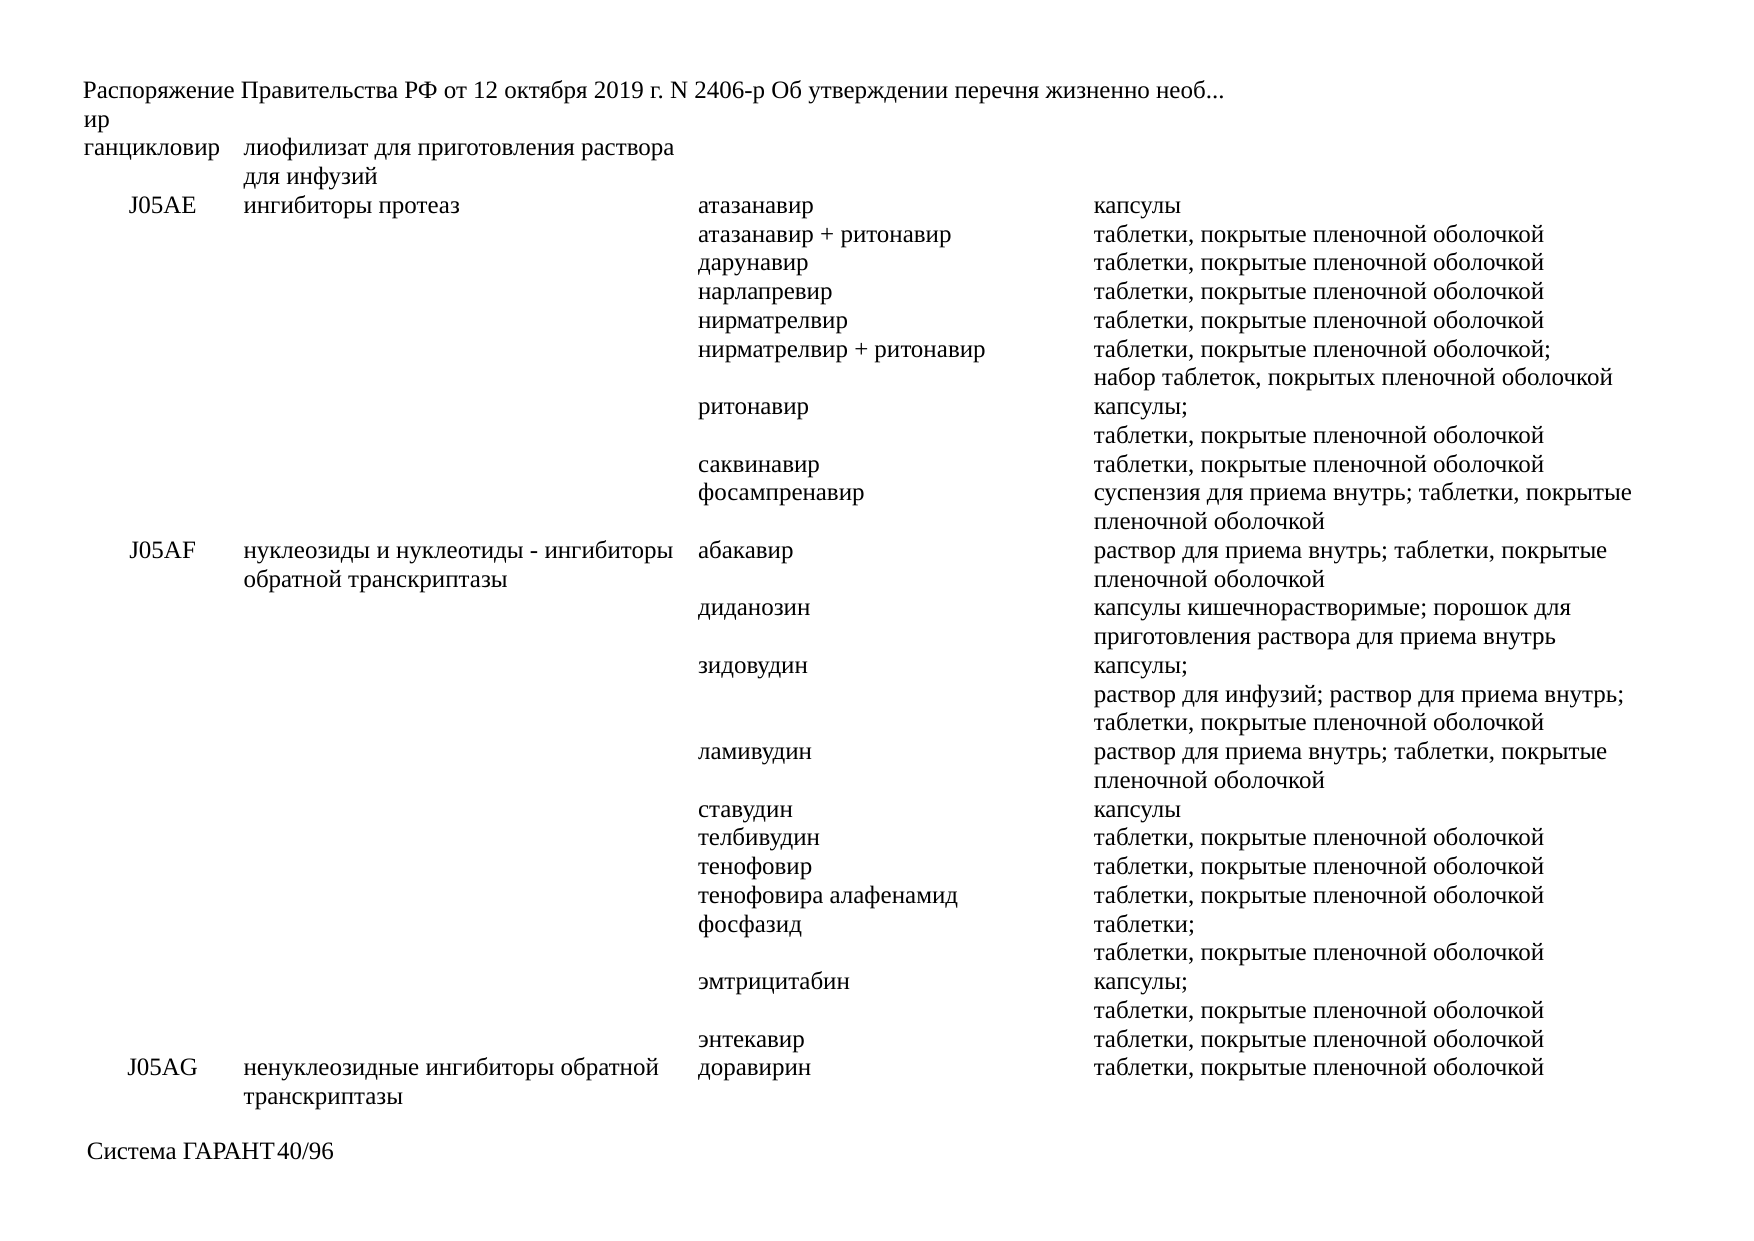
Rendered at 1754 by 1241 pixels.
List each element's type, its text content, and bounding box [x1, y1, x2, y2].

table_cell капсулы; таблетки, покрытые пленочной оболочкой [1093, 966, 1659, 1024]
table_cell телбивудин [697, 823, 1092, 851]
table_cell [83, 334, 242, 391]
table_cell [83, 449, 242, 477]
table_cell таблетки, покрытые пленочной оболочкой [1093, 1024, 1659, 1052]
table_cell [83, 478, 242, 535]
table_cell нирматрелвир [697, 305, 1092, 334]
table_cell [697, 133, 1092, 190]
table_cell [83, 593, 242, 650]
table_cell J05AE [83, 190, 242, 219]
table_cell [242, 305, 697, 334]
table_cell [242, 650, 697, 736]
table_cell [242, 334, 697, 391]
table_cell [242, 966, 697, 1024]
table_cell фосфазид [697, 909, 1092, 966]
table_cell [83, 305, 242, 334]
table_cell ганцикловир [83, 133, 242, 190]
table_cell таблетки, покрытые пленочной оболочкой; набор таблеток, покрытых пленочной оболочкой [1093, 334, 1659, 391]
table_cell [83, 1024, 242, 1052]
table_cell [83, 276, 242, 305]
table_cell тенофовира алафенамид [697, 880, 1092, 909]
table_cell [242, 823, 697, 851]
table_cell таблетки, покрытые пленочной оболочкой [1093, 449, 1659, 477]
table_cell [83, 248, 242, 276]
table_cell капсулы кишечнорастворимые; порошок для приготовления раствора для приема внутрь [1093, 593, 1659, 650]
table_cell диданозин [697, 593, 1092, 650]
table_cell раствор для приема внутрь; таблетки, покрытые пленочной оболочкой [1093, 736, 1659, 794]
table_cell капсулы [1093, 794, 1659, 822]
table_cell капсулы; раствор для инфузий; раствор для приема внутрь; таблетки, покрытые пленочной оболочкой [1093, 650, 1659, 736]
table_cell нирматрелвир + ритонавир [697, 334, 1092, 391]
table_cell ламивудин [697, 736, 1092, 794]
table_cell ритонавир [697, 391, 1092, 449]
table_cell фосампренавир [697, 478, 1092, 535]
table_cell [242, 794, 697, 822]
table_cell [242, 104, 697, 132]
table_cell таблетки, покрытые пленочной оболочкой [1093, 1053, 1659, 1110]
table_cell [83, 851, 242, 880]
table_cell ставудин [697, 794, 1092, 822]
table_cell [1093, 133, 1659, 190]
table_cell J05AG [83, 1053, 242, 1110]
table_cell лиофилизат для приготовления раствора для инфузий [242, 133, 697, 190]
table_cell [697, 104, 1092, 132]
table_cell [1093, 104, 1659, 132]
table_cell энтекавир [697, 1024, 1092, 1052]
table_cell таблетки, покрытые пленочной оболочкой [1093, 276, 1659, 305]
table_cell суспензия для приема внутрь; таблетки, покрытые пленочной оболочкой [1093, 478, 1659, 535]
table_cell [242, 219, 697, 247]
table_cell дарунавир [697, 248, 1092, 276]
table_cell капсулы; таблетки, покрытые пленочной оболочкой [1093, 391, 1659, 449]
table_cell [242, 736, 697, 794]
table_cell [242, 478, 697, 535]
table_cell ингибиторы протеаз [242, 190, 697, 219]
table_cell тенофовир [697, 851, 1092, 880]
table_cell абакавир [697, 535, 1092, 592]
table_cell [242, 391, 697, 449]
table_cell [83, 909, 242, 966]
table_cell таблетки, покрытые пленочной оболочкой [1093, 305, 1659, 334]
table_cell таблетки, покрытые пленочной оболочкой [1093, 823, 1659, 851]
table_cell нарлапревир [697, 276, 1092, 305]
table_cell саквинавир [697, 449, 1092, 477]
table_cell [242, 880, 697, 909]
table_cell [83, 823, 242, 851]
table_cell [242, 276, 697, 305]
table_cell таблетки, покрытые пленочной оболочкой [1093, 219, 1659, 247]
table_cell доравирин [697, 1053, 1092, 1110]
table_cell J05AF [83, 535, 242, 592]
table_cell ир [83, 104, 242, 132]
table_cell ненуклеозидные ингибиторы обратной транскриптазы [242, 1053, 697, 1110]
table_cell [83, 650, 242, 736]
table_cell [83, 736, 242, 794]
table_cell [242, 449, 697, 477]
table_cell [83, 794, 242, 822]
table_cell [83, 219, 242, 247]
table_cell [242, 851, 697, 880]
table_cell [242, 593, 697, 650]
table_cell таблетки, покрытые пленочной оболочкой [1093, 851, 1659, 880]
table_cell капсулы [1093, 190, 1659, 219]
table_cell [83, 966, 242, 1024]
table_cell [242, 248, 697, 276]
table_cell атазанавир + ритонавир [697, 219, 1092, 247]
table_cell эмтрицитабин [697, 966, 1092, 1024]
table_cell атазанавир [697, 190, 1092, 219]
table_cell [83, 391, 242, 449]
table_cell [83, 880, 242, 909]
table_cell нуклеозиды и нуклеотиды - ингибиторы обратной транскриптазы [242, 535, 697, 592]
table_cell таблетки, покрытые пленочной оболочкой [1093, 880, 1659, 909]
table_cell зидовудин [697, 650, 1092, 736]
table_cell [242, 909, 697, 966]
table_cell таблетки; таблетки, покрытые пленочной оболочкой [1093, 909, 1659, 966]
table_cell раствор для приема внутрь; таблетки, покрытые пленочной оболочкой [1093, 535, 1659, 592]
table_cell таблетки, покрытые пленочной оболочкой [1093, 248, 1659, 276]
table_cell [242, 1024, 697, 1052]
